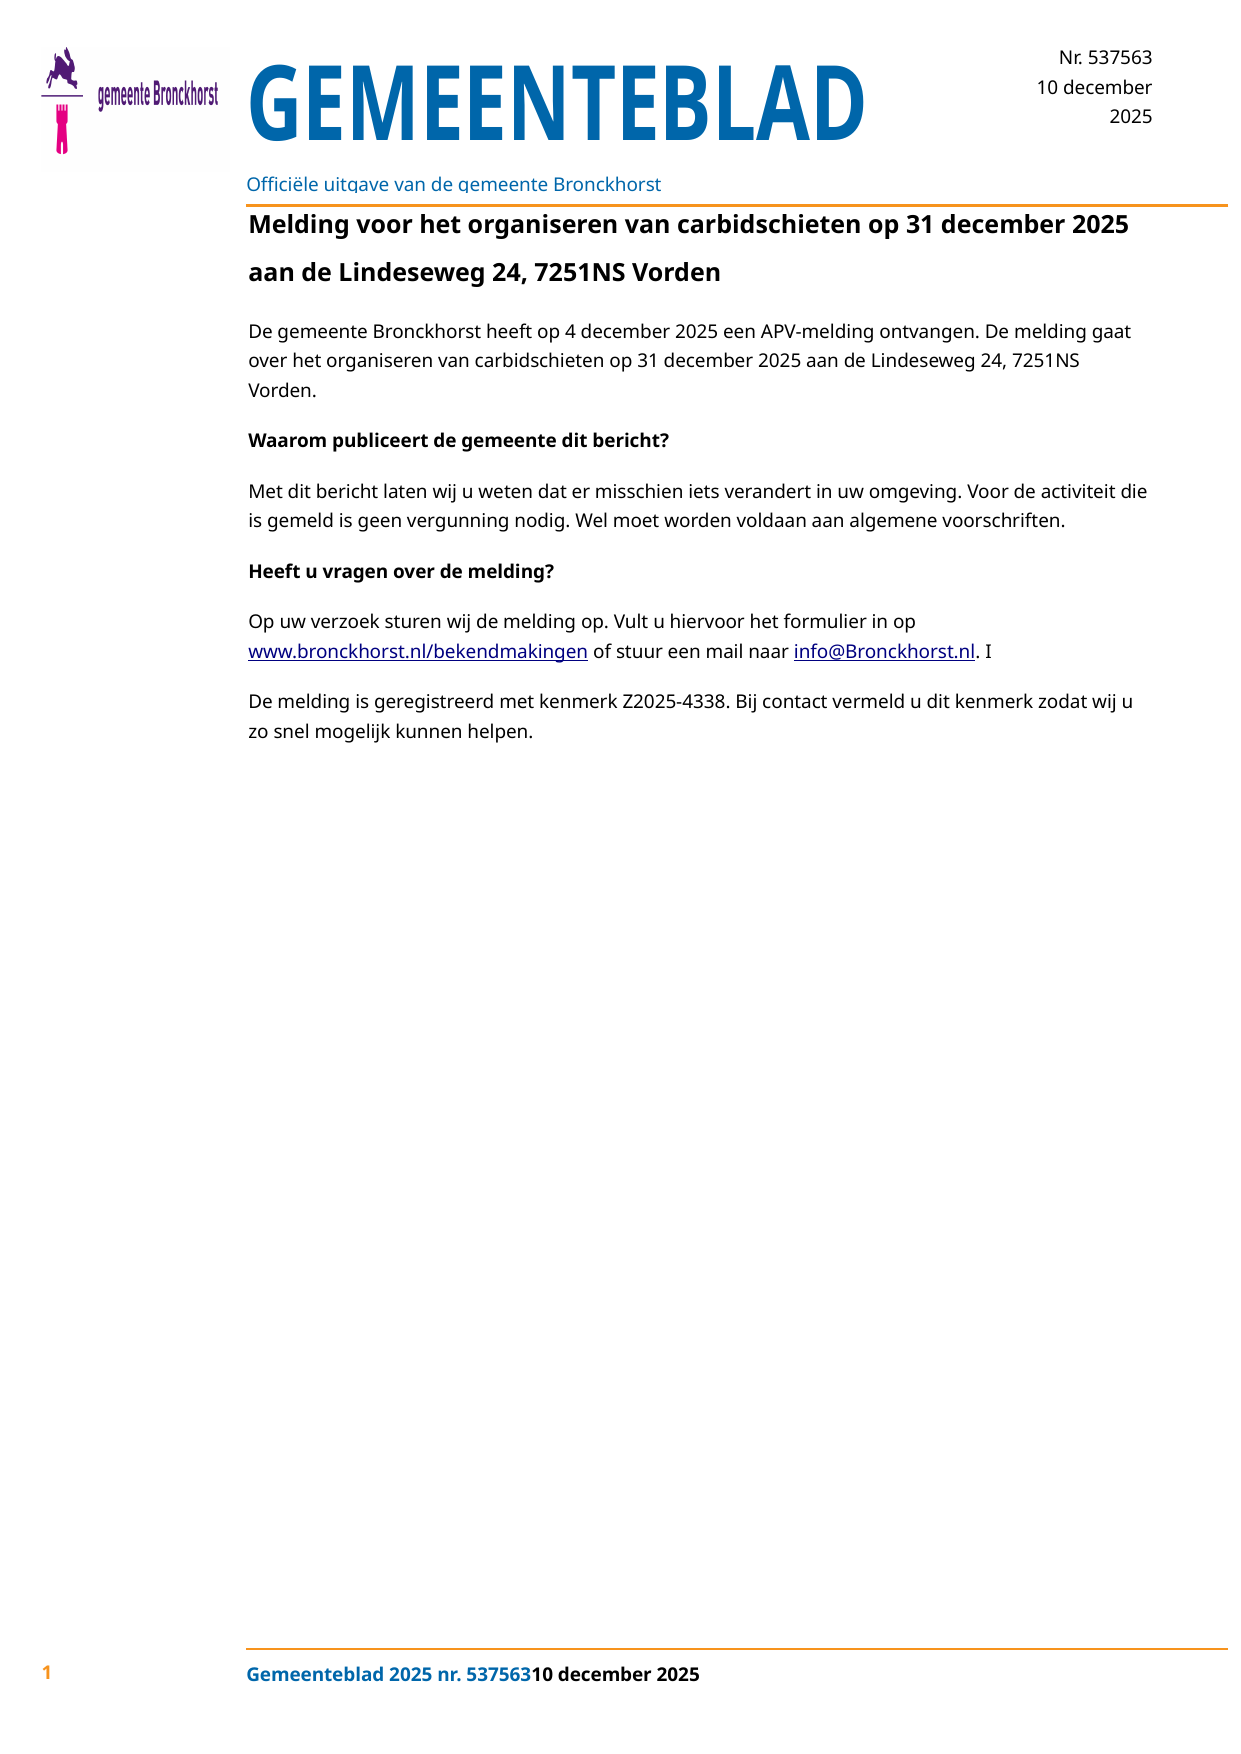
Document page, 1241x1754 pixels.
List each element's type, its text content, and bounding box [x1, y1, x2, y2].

text Waarom publiceert de gemeente dit bericht? [248, 427, 1152, 453]
text Op uw verzoek sturen wij de melding op. Vult u hiervoor het formulier in op www.bronckhorst.nl/bekendmakingen of stuur een mail naar info@Bronckhorst.nl. I [248, 608, 1152, 664]
text Melding voor het organiseren van carbidschieten op 31 december 2025 aan de Lindeseweg 24, 7251NS Vorden [248, 207, 1152, 288]
text De melding is geregistreerd met kenmerk Z2025-4338. Bij contact vermeld u dit kenmerk zodat wij u zo snel mogelijk kunnen helpen. [248, 688, 1152, 744]
text De gemeente Bronckhorst heeft op 4 december 2025 een APV-melding ontvangen. De melding gaat over het organiseren van carbidschieten op 31 december 2025 aan de Lindeseweg 24, 7251NS Vorden. [248, 318, 1152, 403]
text Heeft u vragen over de melding? [248, 558, 1152, 584]
picture [41, 47, 231, 172]
text Met dit bericht laten wij u weten dat er misschien iets verandert in uw omgeving. Voor de activiteit die is gemeld is geen vergunning nodig. Wel moet worden voldaan aan algemene voorschriften. [248, 478, 1152, 533]
